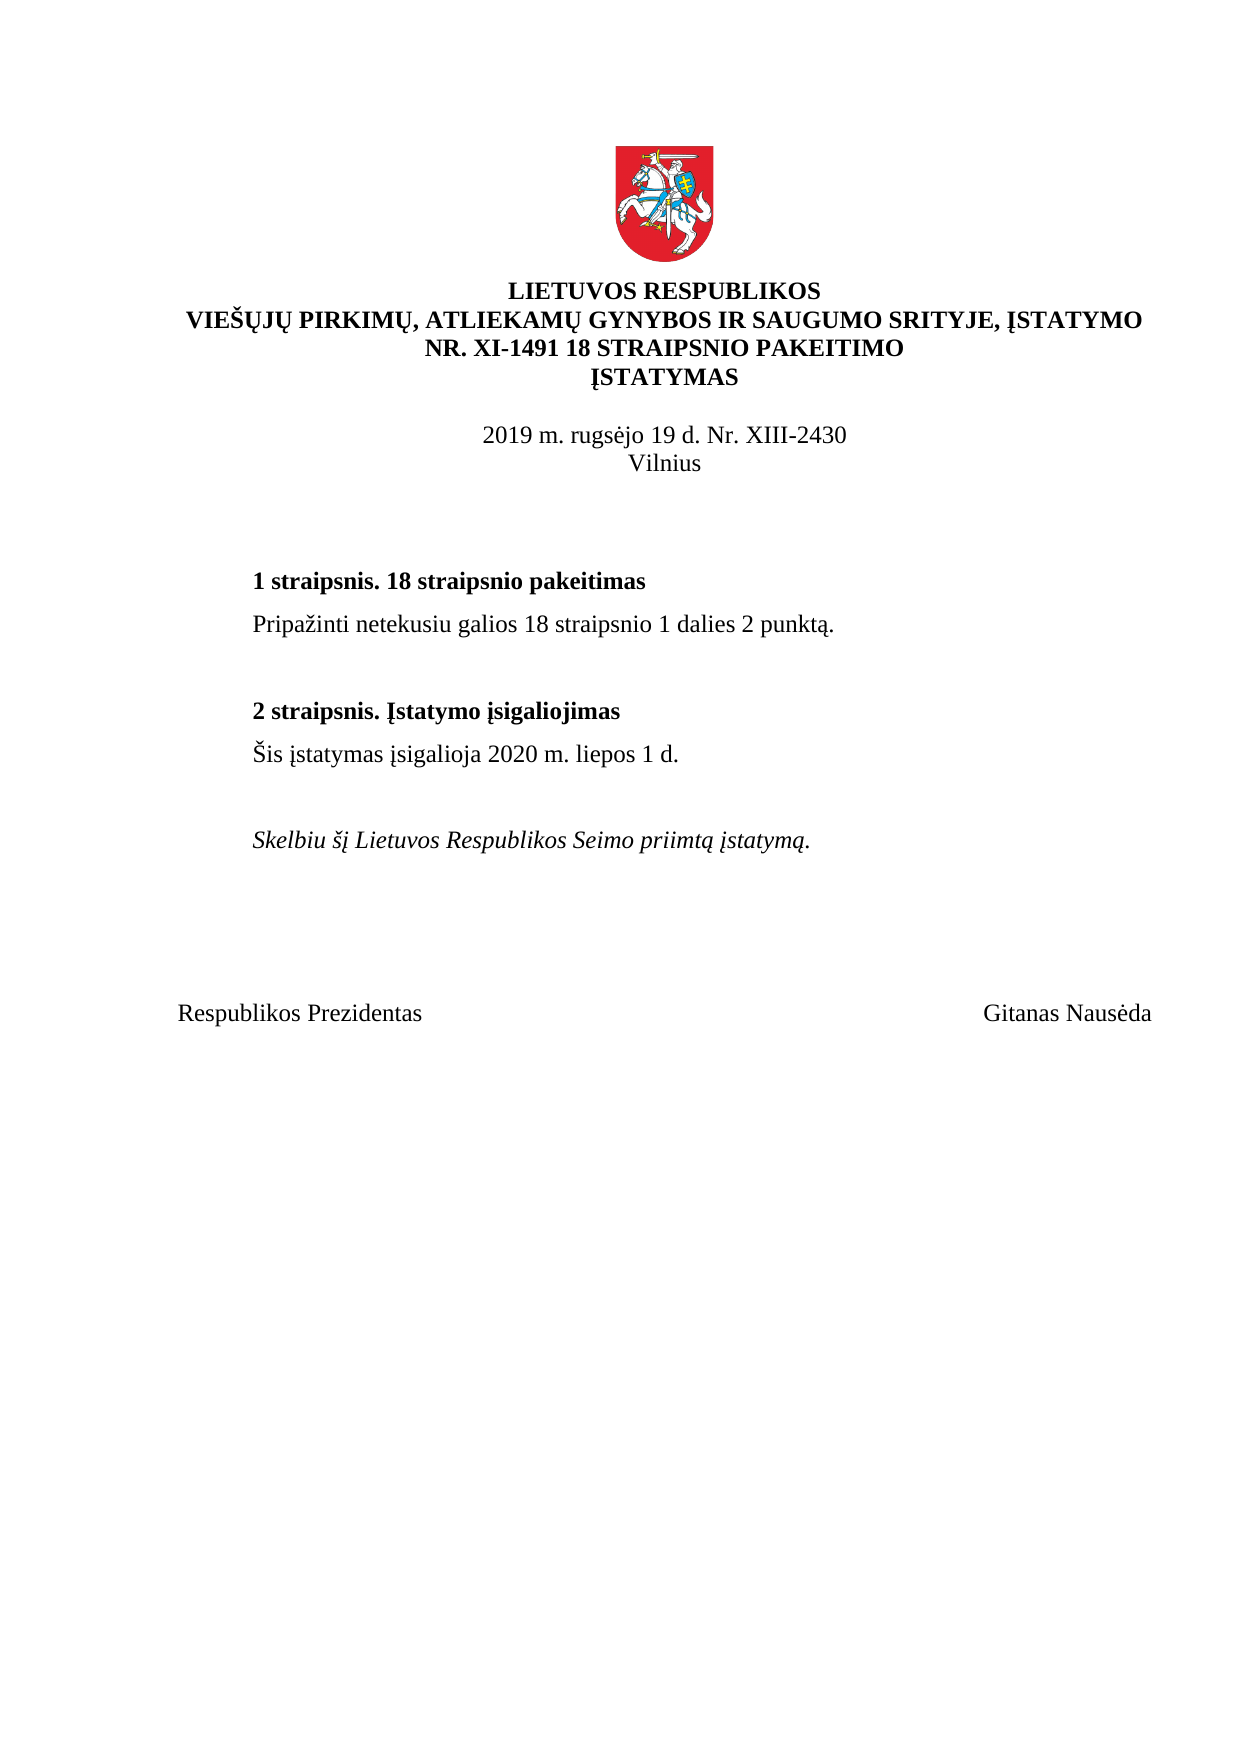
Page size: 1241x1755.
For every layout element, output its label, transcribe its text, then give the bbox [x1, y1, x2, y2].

text 1 straipsnis. 18 straipsnio pakeitimas [177, 566, 1152, 595]
text Šis įstatymas įsigalioja 2020 m. liepos 1 d. [177, 739, 1152, 768]
text 2 straipsnis. Įstatymo įsigaliojimas [177, 696, 1152, 724]
text 2019 m. rugsėjo 19 d. Nr. XIII-2430 [177, 420, 1152, 448]
text LIETUVOS RESPUBLIKOS [177, 276, 1152, 305]
text Skelbiu šį Lietuvos Respublikos Seimo priimtą įstatymą. [177, 825, 1152, 854]
text Respublikos Prezidentas Gitanas Nausėda [177, 998, 1152, 1026]
text Vilnius [177, 448, 1152, 477]
text VIEŠŲJŲ PIRKIMŲ, ATLIEKAMŲ GYNYBOS IR SAUGUMO SRITYJE, ĮSTATYMO NR. XI-1491 18 STRAIPSNIO PAKEITIMO [177, 305, 1152, 362]
text Pripažinti netekusiu galios 18 straipsnio 1 dalies 2 punktą. [177, 609, 1152, 638]
text ĮSTATYMAS [177, 362, 1152, 391]
